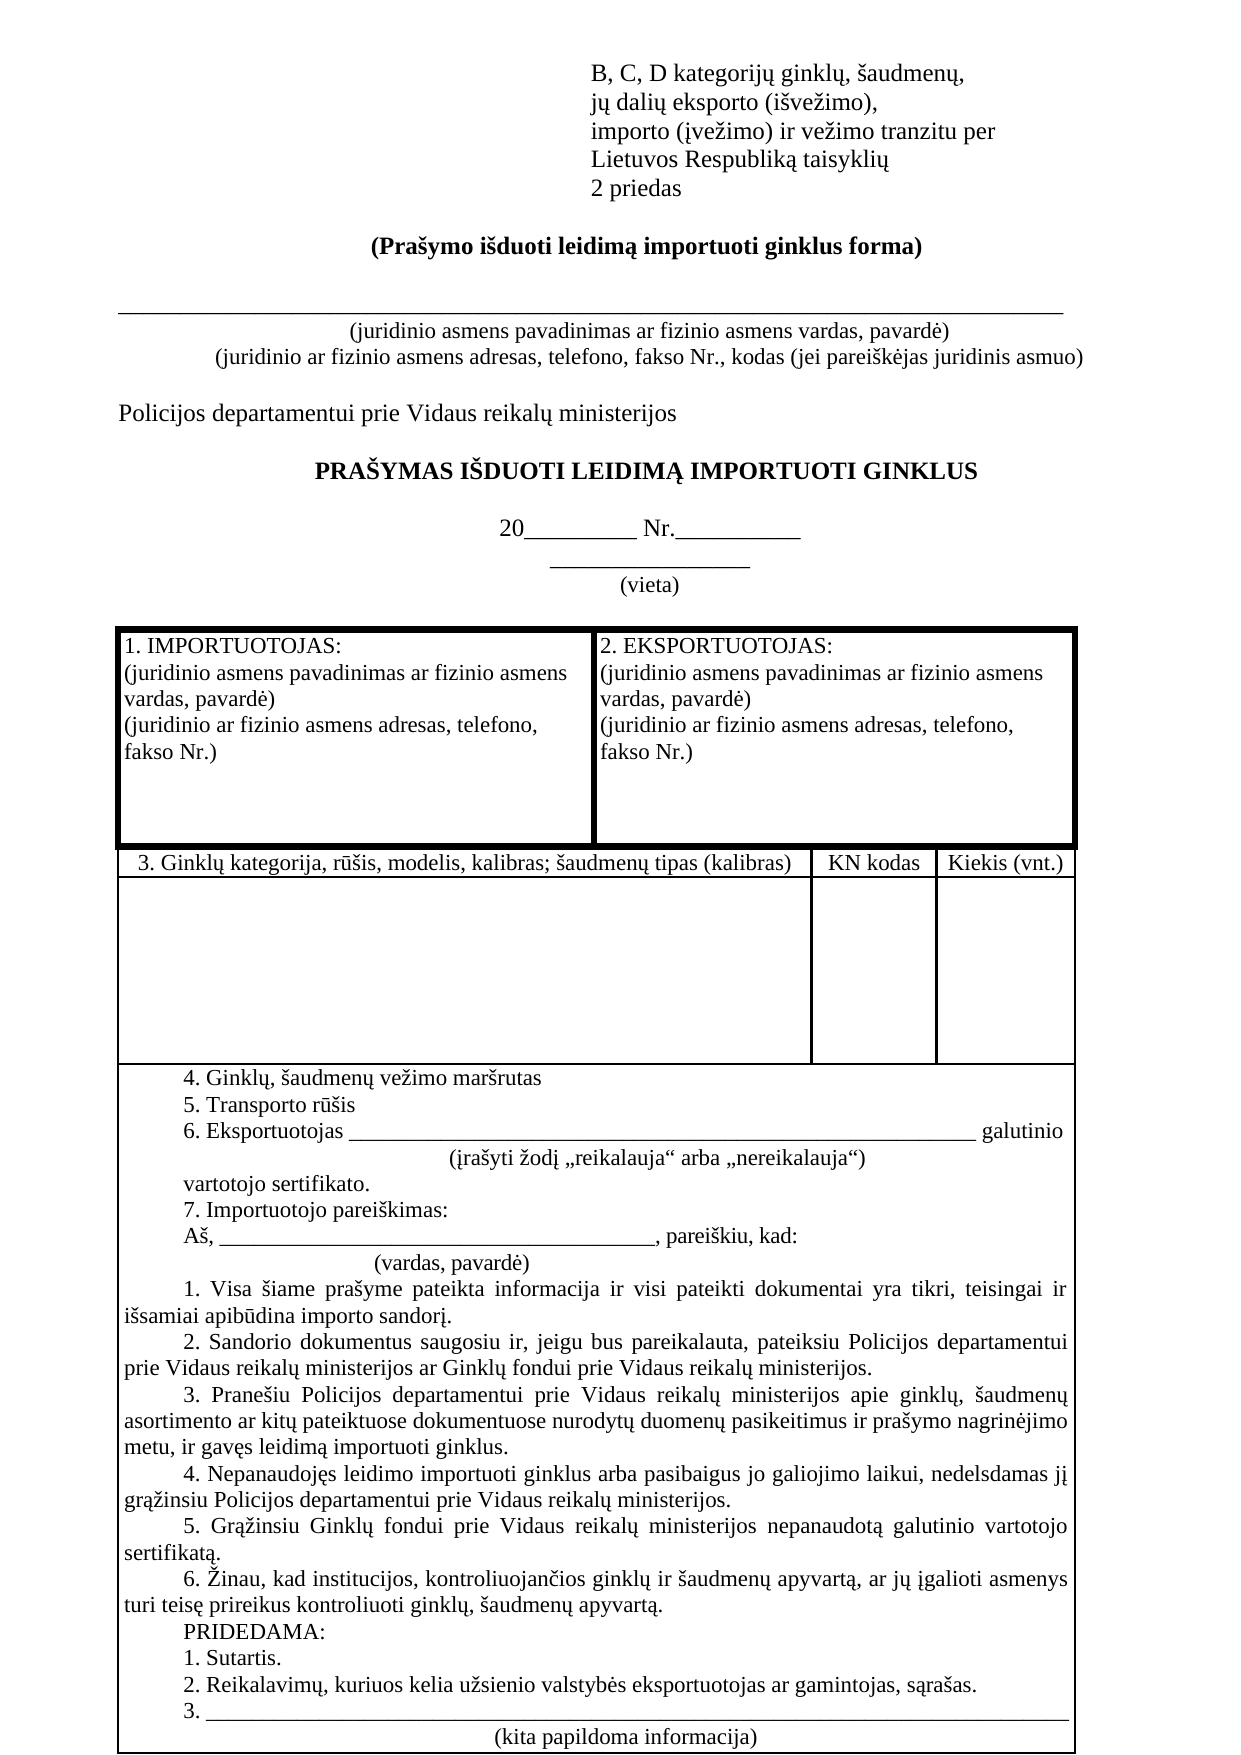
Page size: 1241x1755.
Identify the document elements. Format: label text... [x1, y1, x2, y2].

text Lietuvos Respubliką taisyklių [591, 144, 1181, 173]
text ________________ [118, 542, 1181, 571]
text _ [118, 288, 1181, 317]
text Policijos departamentui prie Vidaus reikalų ministerijos [118, 398, 1181, 427]
text (vieta) [118, 571, 1181, 597]
text jų dalių eksporto (išvežimo), [591, 87, 1181, 116]
text (juridinio asmens pavadinimas ar fizinio asmens vardas, pavardė) [118, 317, 1181, 343]
table_header 1. IMPORTUOTOJAS: (juridinio asmens pavadinimas ar fizinio asmens vardas, pavardė) (juridinio ar fizinio asmens adresas, telefono, fakso Nr.) [121, 633, 591, 843]
table_cell KN kodas [813, 850, 935, 876]
table_header 2. EKSPORTUOTOJAS: (juridinio asmens pavadinimas ar fizinio asmens vardas, pavardė) (juridinio ar fizinio asmens adresas, telefono, fakso Nr.) [597, 633, 1072, 843]
table_cell [938, 878, 1074, 1062]
text 20_________ Nr.__________ [118, 513, 1181, 542]
table_cell [119, 878, 810, 1062]
table_cell 4. Ginklų, šaudmenų vežimo maršrutas 5. Transporto rūšis 6. Eksportuotojas galutinio (įrašyti žodį „reikalauja“ arba „nereikalauja“) vartotojo sertifikato. 7. Importuotojo pareiškimas: Aš, ______________________________________, pareiškiu, kad: (vardas, pavardė) 1. Visa šiame prašyme pateikta informacija ir visi pateikti dokumentai yra tikri, teisingai ir išsamiai apibūdina importo sandorį. 2. Sandorio dokumentus saugosiu ir, jeigu bus pareikalauta, pateiksiu Policijos departamentui prie Vidaus reikalų ministerijos ar Ginklų fondui prie Vidaus reikalų ministerijos. 3. Pranešiu Policijos departamentui prie Vidaus reikalų ministerijos apie ginklų, šaudmenų asortimento ar kitų pateiktuose dokumentuose nurodytų duomenų pasikeitimus ir prašymo nagrinėjimo metu, ir gavęs leidimą importuoti ginklus. 4. Nepanaudojęs leidimo importuoti ginklus arba pasibaigus jo galiojimo laikui, nedelsdamas jį grąžinsiu Policijos departamentui prie Vidaus reikalų ministerijos. 5. Grąžinsiu Ginklų fondui prie Vidaus reikalų ministerijos nepanaudotą galutinio vartotojo sertifikatą. 6. Žinau, kad institucijos, kontroliuojančios ginklų ir šaudmenų apyvartą, ar jų įgalioti asmenys turi teisę prireikus kontroliuoti ginklų, šaudmenų apyvartą. PRIDEDAMA: 1. Sutartis. 2. Reikalavimų, kuriuos kelia užsienio valstybės eksportuotojas ar gamintojas, sąrašas. 3. (kita papildoma informacija) ____________________ ______________ ___________________ (pareigos) (parašas) vardas, pavardė) [119, 1065, 1074, 1752]
text (juridinio ar fizinio asmens adresas, telefono, fakso Nr., kodas (jei pareiškėjas juridinis asmuo) [118, 343, 1181, 370]
table_cell 3. Ginklų kategorija, rūšis, modelis, kalibras; šaudmenų tipas (kalibras) [119, 850, 810, 876]
text importo (įvežimo) ir vežimo tranzitu per [591, 116, 1181, 144]
text B, C, D kategorijų ginklų, šaudmenų, [591, 58, 1181, 87]
table_cell Kiekis (vnt.) [938, 850, 1074, 876]
text PRAŠYMAS išduoti LEIDIMą IMPORTUOTI GINKLUS [118, 456, 1181, 485]
table_cell [813, 878, 935, 1062]
text (Prašymo išduoti leidimą importuoti ginklus forma) [118, 231, 1181, 259]
text 2 priedas [591, 173, 1181, 202]
